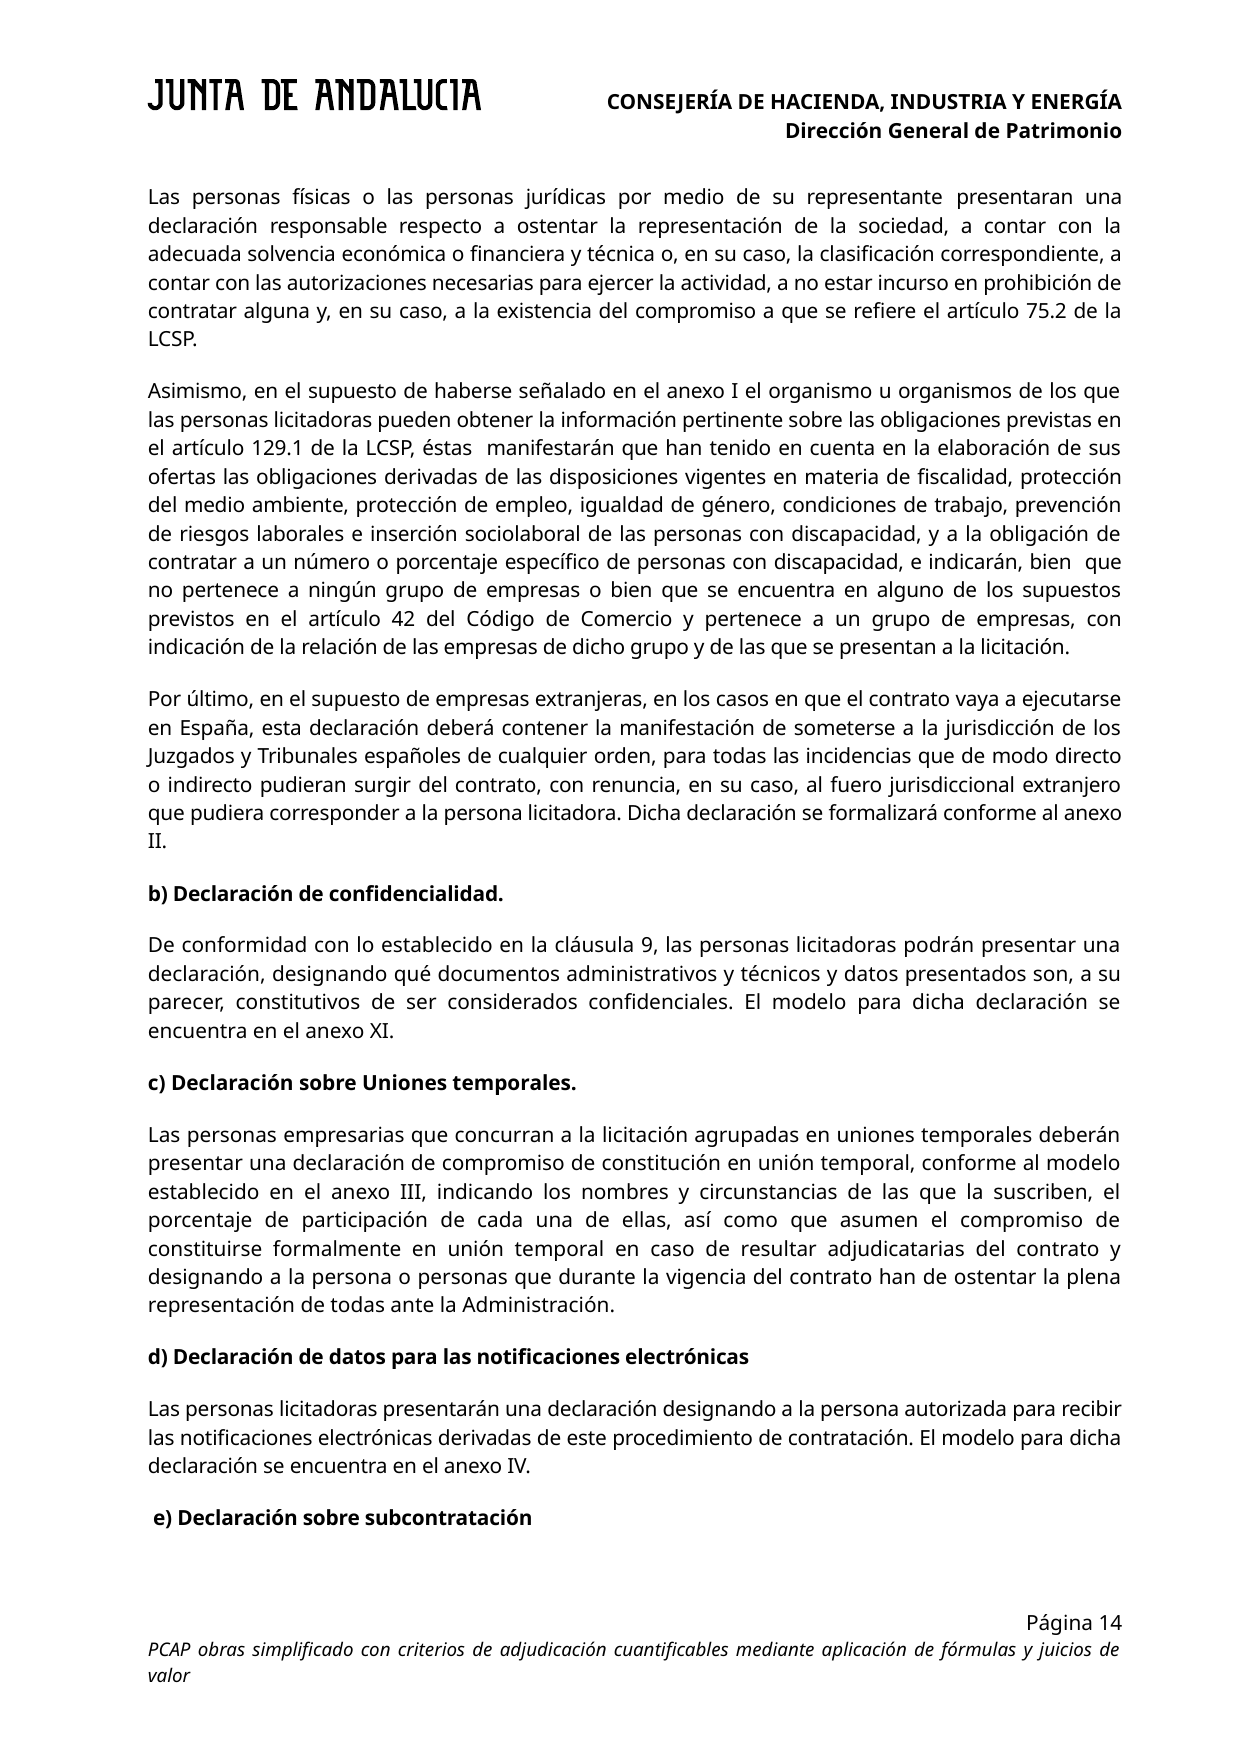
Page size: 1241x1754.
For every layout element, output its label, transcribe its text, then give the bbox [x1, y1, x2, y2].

text Las personas empresarias que concurran a la licitación agrupadas en uniones temporales deberán presentar una declaración de compromiso de constitución en unión temporal, conforme al modelo establecido en el anexo III, indicando los nombres y circunstancias de las que la suscriben, el porcentaje de participación de cada una de ellas, así como que asumen el compromiso de constituirse formalmente en unión temporal en caso de resultar adjudicatarias del contrato y designando a la persona o personas que durante la vigencia del contrato han de ostentar la plena representación de todas ante la Administración. [148, 1120, 1122, 1319]
text b) Declaración de confidencialidad. [148, 879, 1122, 907]
text De conformidad con lo establecido en la cláusula 9, las personas licitadoras podrán presentar una declaración, designando qué documentos administrativos y técnicos y datos presentados son, a su parecer, constitutivos de ser considerados confidenciales. El modelo para dicha declaración se encuentra en el anexo XI. [148, 931, 1122, 1044]
text c) Declaración sobre Uniones temporales. [148, 1068, 1122, 1096]
text d) Declaración de datos para las notificaciones electrónicas [148, 1342, 1122, 1371]
text Las personas licitadoras presentarán una declaración designando a la persona autorizada para recibir las notificaciones electrónicas derivadas de este procedimiento de contratación. El modelo para dicha declaración se encuentra en el anexo IV. [148, 1394, 1122, 1480]
text Por último, en el supuesto de empresas extranjeras, en los casos en que el contrato vaya a ejecutarse en España, esta declaración deberá contener la manifestación de someterse a la jurisdicción de los Juzgados y Tribunales españoles de cualquier orden, para todas las incidencias que de modo directo o indirecto pudieran surgir del contrato, con renuncia, en su caso, al fuero jurisdiccional extranjero que pudiera corresponder a la persona licitadora. Dicha declaración se formalizará conforme al anexo II. [148, 684, 1122, 855]
text Las personas físicas o las personas jurídicas por medio de su representante presentaran una declaración responsable respecto a ostentar la representación de la sociedad, a contar con la adecuada solvencia económica o financiera y técnica o, en su caso, la clasificación correspondiente, a contar con las autorizaciones necesarias para ejercer la actividad, a no estar incurso en prohibición de contratar alguna y, en su caso, a la existencia del compromiso a que se refiere el artículo 75.2 de la LCSP. [148, 182, 1122, 353]
text Asimismo, en el supuesto de haberse señalado en el anexo I el organismo u organismos de los que las personas licitadoras pueden obtener la información pertinente sobre las obligaciones previstas en el artículo 129.1 de la LCSP, éstas manifestarán que han tenido en cuenta en la elaboración de sus ofertas las obligaciones derivadas de las disposiciones vigentes en materia de fiscalidad, protección del medio ambiente, protección de empleo, igualdad de género, condiciones de trabajo, prevención de riesgos laborales e inserción sociolaboral de las personas con discapacidad, y a la obligación de contratar a un número o porcentaje específico de personas con discapacidad, e indicarán, bien que no pertenece a ningún grupo de empresas o bien que se encuentra en alguno de los supuestos previstos en el artículo 42 del Código de Comercio y pertenece a un grupo de empresas, con indicación de la relación de las empresas de dicho grupo y de las que se presentan a la licitación. [148, 377, 1122, 661]
text e) Declaración sobre subcontratación [148, 1503, 1122, 1532]
